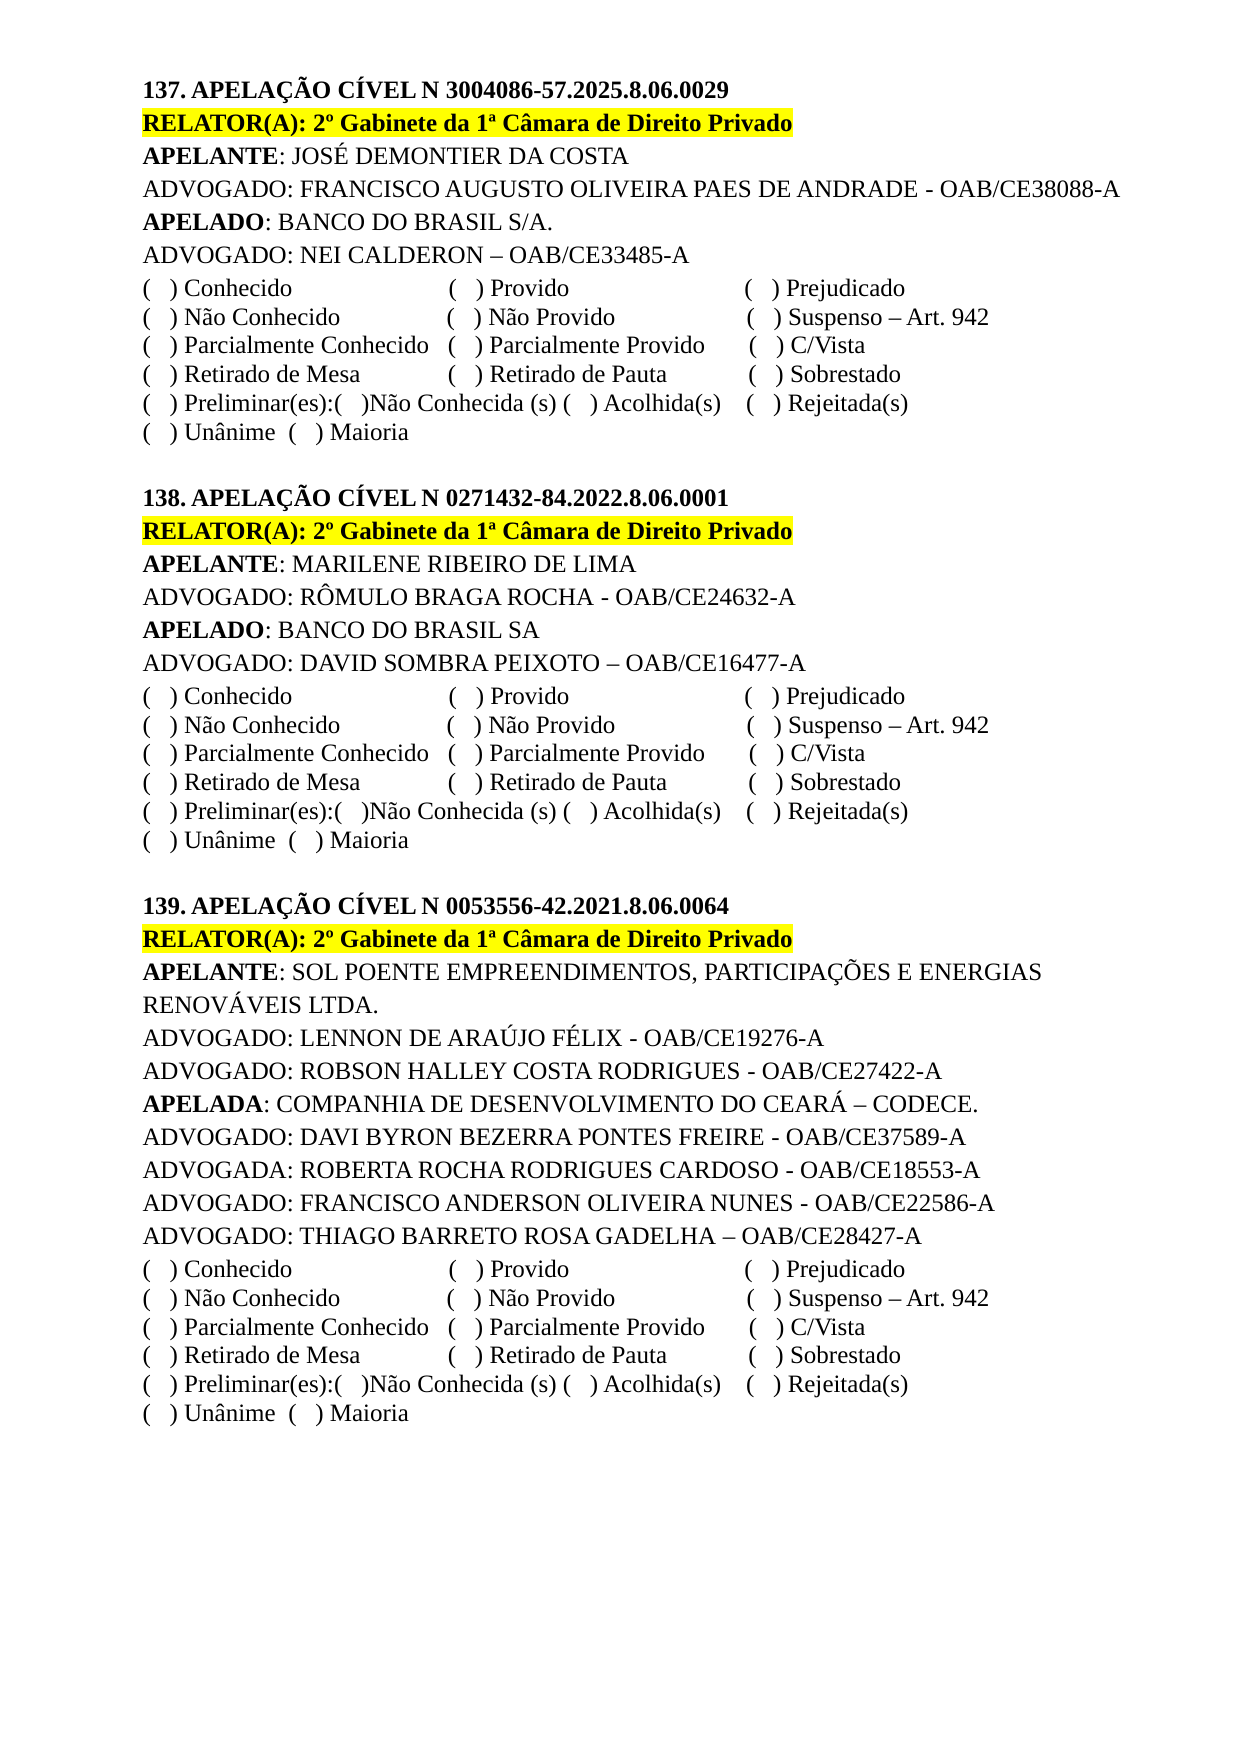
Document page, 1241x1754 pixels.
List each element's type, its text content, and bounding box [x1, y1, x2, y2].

text ( ) Unânime ( ) Maioria [142, 825, 1141, 853]
text 138. APELAÇÃO CÍVEL N 0271432-84.2022.8.06.0001 RELATOR(A): 2º Gabinete da 1ª Câmara de Direito Privado APELANTE: MARILENE RIBEIRO DE LIMA ADVOGADO: RÔMULO BRAGA ROCHA - OAB/CE24632-A APELADO: BANCO DO BRASIL SA ADVOGADO: DAVID SOMBRA PEIXOTO – OAB/CE16477-A [142, 450, 1141, 677]
text ( ) Não Conhecido ( ) Não Provido ( ) Suspenso – Art. 942 [142, 302, 1158, 331]
text ( ) Retirado de Mesa ( ) Retirado de Pauta ( ) Sobrestado [142, 767, 1158, 796]
text ( ) Preliminar(es):( )Não Conhecida (s) ( ) Acolhida(s) ( ) Rejeitada(s) [142, 796, 1158, 825]
text ( ) Não Conhecido ( ) Não Provido ( ) Suspenso – Art. 942 [142, 1283, 1158, 1312]
text ( ) Unânime ( ) Maioria [142, 417, 1141, 446]
text ( ) Parcialmente Conhecido ( ) Parcialmente Provido ( ) C/Vista [142, 331, 1158, 359]
text ( ) Preliminar(es):( )Não Conhecida (s) ( ) Acolhida(s) ( ) Rejeitada(s) [142, 388, 1158, 417]
text ( ) Não Conhecido ( ) Não Provido ( ) Suspenso – Art. 942 [142, 710, 1158, 738]
text ( ) Conhecido ( ) Provido ( ) Prejudicado [142, 1254, 1141, 1283]
text ( ) Parcialmente Conhecido ( ) Parcialmente Provido ( ) C/Vista [142, 738, 1158, 767]
text 137. APELAÇÃO CÍVEL N 3004086-57.2025.8.06.0029 RELATOR(A): 2º Gabinete da 1ª Câmara de Direito Privado APELANTE: JOSÉ DEMONTIER DA COSTA ADVOGADO: FRANCISCO AUGUSTO OLIVEIRA PAES DE ANDRADE - OAB/CE38088-A APELADO: BANCO DO BRASIL S/A. ADVOGADO: NEI CALDERON – OAB/CE33485-A [142, 75, 1141, 269]
text ( ) Conhecido ( ) Provido ( ) Prejudicado [142, 273, 1141, 302]
text ( ) Parcialmente Conhecido ( ) Parcialmente Provido ( ) C/Vista [142, 1312, 1158, 1340]
text ( ) Unânime ( ) Maioria [142, 1398, 1141, 1493]
text ( ) Retirado de Mesa ( ) Retirado de Pauta ( ) Sobrestado [142, 359, 1158, 388]
text 139. APELAÇÃO CÍVEL N 0053556-42.2021.8.06.0064 RELATOR(A): 2º Gabinete da 1ª Câmara de Direito Privado APELANTE: SOL POENTE EMPREENDIMENTOS, PARTICIPAÇÕES E ENERGIAS RENOVÁVEIS LTDA. ADVOGADO: LENNON DE ARAÚJO FÉLIX - OAB/CE19276-A ADVOGADO: ROBSON HALLEY COSTA RODRIGUES - OAB/CE27422-A APELADA: COMPANHIA DE DESENVOLVIMENTO DO CEARÁ – CODECE. ADVOGADO: DAVI BYRON BEZERRA PONTES FREIRE - OAB/CE37589-A ADVOGADA: ROBERTA ROCHA RODRIGUES CARDOSO - OAB/CE18553-A ADVOGADO: FRANCISCO ANDERSON OLIVEIRA NUNES - OAB/CE22586-A ADVOGADO: THIAGO BARRETO ROSA GADELHA – OAB/CE28427-A [142, 858, 1141, 1250]
text ( ) Conhecido ( ) Provido ( ) Prejudicado [142, 681, 1141, 710]
text ( ) Retirado de Mesa ( ) Retirado de Pauta ( ) Sobrestado [142, 1340, 1158, 1369]
text ( ) Preliminar(es):( )Não Conhecida (s) ( ) Acolhida(s) ( ) Rejeitada(s) [142, 1369, 1158, 1398]
